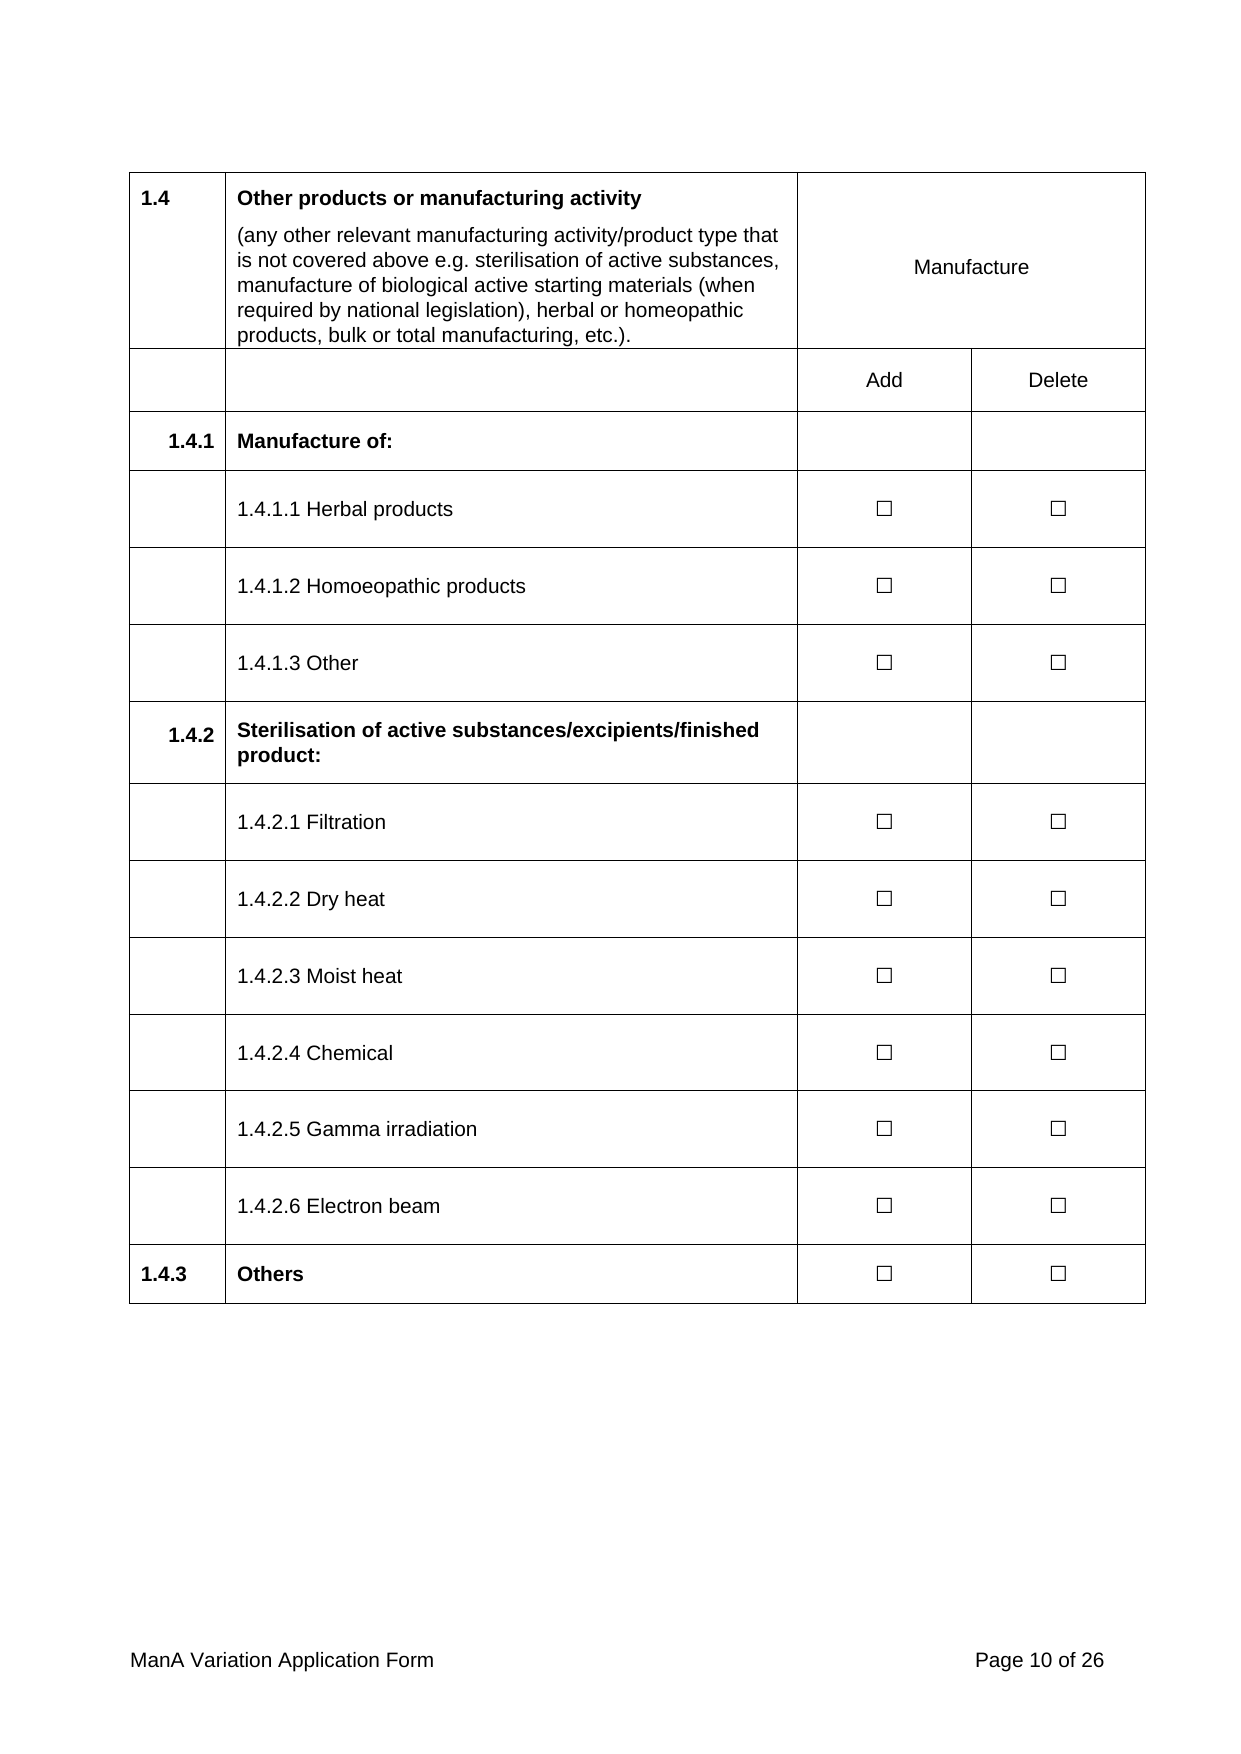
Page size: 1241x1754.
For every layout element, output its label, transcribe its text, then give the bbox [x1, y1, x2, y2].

table_header Other products or manufacturing activity (any other relevant manufacturing activity/product type that is not covered above e.g. sterilisation of active substances, manufacture of biological active starting materials (when required by national legislation), herbal or homeopathic products, bulk or total manufacturing, etc.). [226, 173, 797, 348]
table_cell ☐ [798, 938, 971, 1013]
table_cell 1.4.2.2 Dry heat [226, 861, 797, 937]
table_cell ☐ [972, 1245, 1145, 1303]
table_cell 1.4.1.3 Other [226, 625, 797, 701]
table_cell Add [798, 349, 971, 411]
table_cell [130, 471, 225, 547]
table_header Manufacture [798, 173, 1145, 348]
table_cell 1.4.2.6 Electron beam [226, 1168, 797, 1244]
table_cell ☐ [972, 1168, 1145, 1244]
table_cell [130, 625, 225, 701]
table_cell 1.4.3 [130, 1245, 225, 1303]
table_cell Manufacture of: [226, 412, 797, 470]
table_cell [798, 702, 971, 783]
table_cell ☐ [798, 784, 971, 860]
table_cell ☐ [798, 548, 971, 624]
table_header 1.4 [130, 173, 225, 348]
table_cell ☐ [972, 471, 1145, 547]
table_cell [130, 1168, 225, 1244]
table_cell [130, 938, 225, 1013]
table_cell ☐ [972, 1015, 1145, 1090]
table_cell ☐ [798, 471, 971, 547]
table_cell ☐ [972, 625, 1145, 701]
table_cell [130, 548, 225, 624]
table_cell [972, 412, 1145, 470]
table_cell [972, 702, 1145, 783]
table_cell 1.4.2.5 Gamma irradiation [226, 1091, 797, 1167]
table_cell ☐ [798, 1091, 971, 1167]
table_cell ☐ [798, 861, 971, 937]
table_cell [226, 349, 797, 411]
table_cell Delete [972, 349, 1145, 411]
table_cell ☐ [972, 548, 1145, 624]
table_cell [130, 1091, 225, 1167]
table_cell ☐ [972, 784, 1145, 860]
table_cell 1.4.2.1 Filtration [226, 784, 797, 860]
table_cell 1.4.1 [130, 412, 225, 470]
table_cell 1.4.1.1 Herbal products [226, 471, 797, 547]
table_cell ☐ [972, 938, 1145, 1013]
table_cell [798, 412, 971, 470]
table_cell [130, 861, 225, 937]
table_cell [130, 1015, 225, 1090]
table_cell 1.4.2.4 Chemical [226, 1015, 797, 1090]
table_cell 1.4.2.3 Moist heat [226, 938, 797, 1013]
table_cell Others [226, 1245, 797, 1303]
table_cell ☐ [798, 1245, 971, 1303]
table_cell ☐ [972, 1091, 1145, 1167]
table_cell ☐ [798, 625, 971, 701]
table_cell [130, 349, 225, 411]
table_cell 1.4.1.2 Homoeopathic products [226, 548, 797, 624]
table_cell 1.4.2 [130, 702, 225, 783]
table_cell Sterilisation of active substances/excipients/finished product: [226, 702, 797, 783]
table_cell ☐ [798, 1168, 971, 1244]
table_cell ☐ [798, 1015, 971, 1090]
table_cell ☐ [972, 861, 1145, 937]
table_cell [130, 784, 225, 860]
